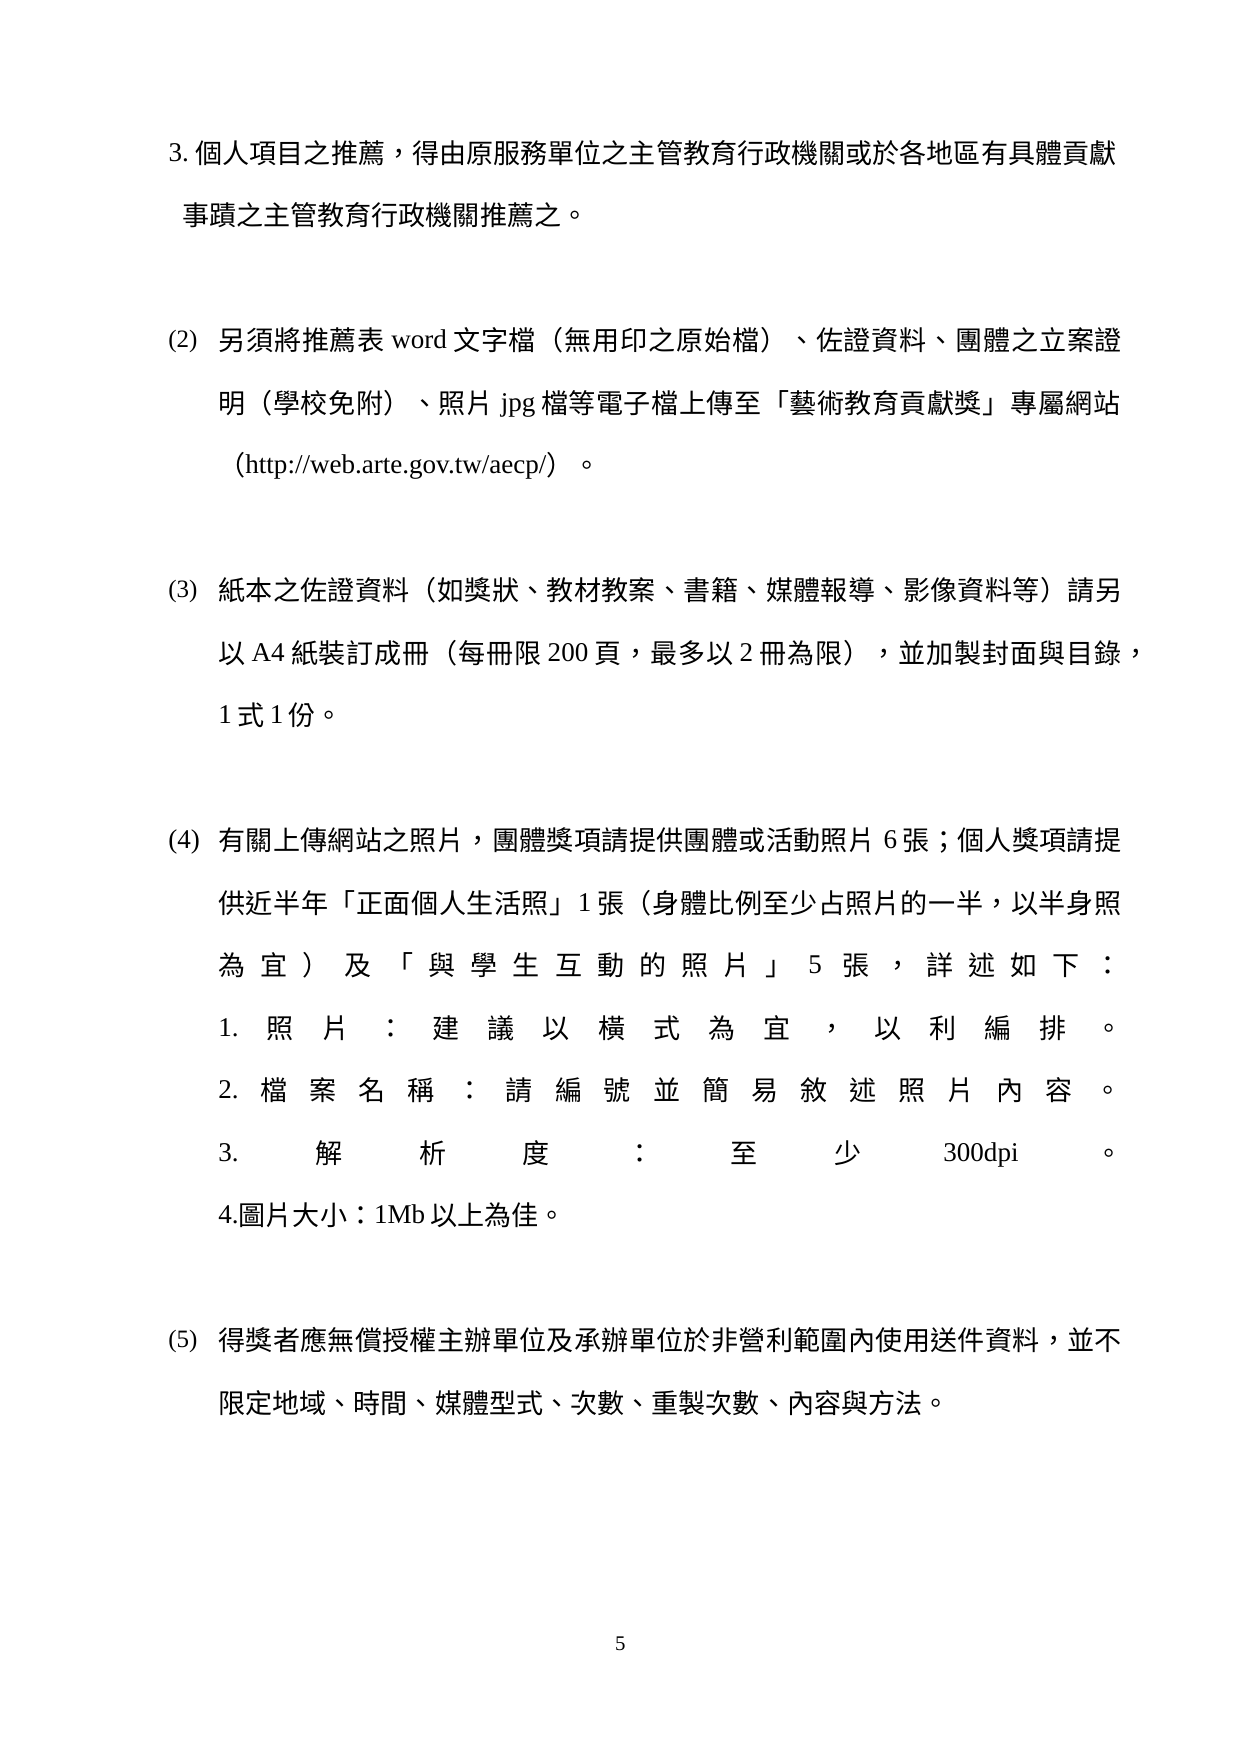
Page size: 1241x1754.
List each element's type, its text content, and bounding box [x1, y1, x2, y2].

list 得獎者應無償授權主辦單位及承辦單位於非營利範圍內使用送件資料，並不限定地域、時間、媒體型式、次數、重製次數、內容與方法。 [168, 1297, 1122, 1422]
text 事蹟之主管教育行政機關推薦之。 [168, 172, 1122, 235]
list 有關上傳網站之照片，團體獎項請提供團體或活動照片6張；個人獎項請提供近半年「正面個人生活照」1張（身體比例至少占照片的一半，以半身照為宜）及「與學生互動的照片」5張，詳述如下： 1.照片：建議以橫式為宜，以利編排。 2.檔案名稱：請編號並簡易敘述照片內容。 3.解析度：至少300dpi。 4.圖片大小：1Mb以上為佳。 [168, 797, 1122, 1235]
text 3. 個人項目之推薦，得由原服務單位之主管教育行政機關或於各地區有具體貢獻 [168, 110, 1122, 172]
list 另須將推薦表word文字檔（無用印之原始檔）、佐證資料、團體之立案證明（學校免附）、照片jpg檔等電子檔上傳至「藝術教育貢獻獎」專屬網站（http://web.arte.gov.tw/aecp/）。 [168, 297, 1122, 485]
list 紙本之佐證資料（如獎狀、教材教案、書籍、媒體報導、影像資料等）請另以A4紙裝訂成冊（每冊限200頁，最多以2冊為限），並加製封面與目錄，1式1份。 [168, 547, 1122, 735]
